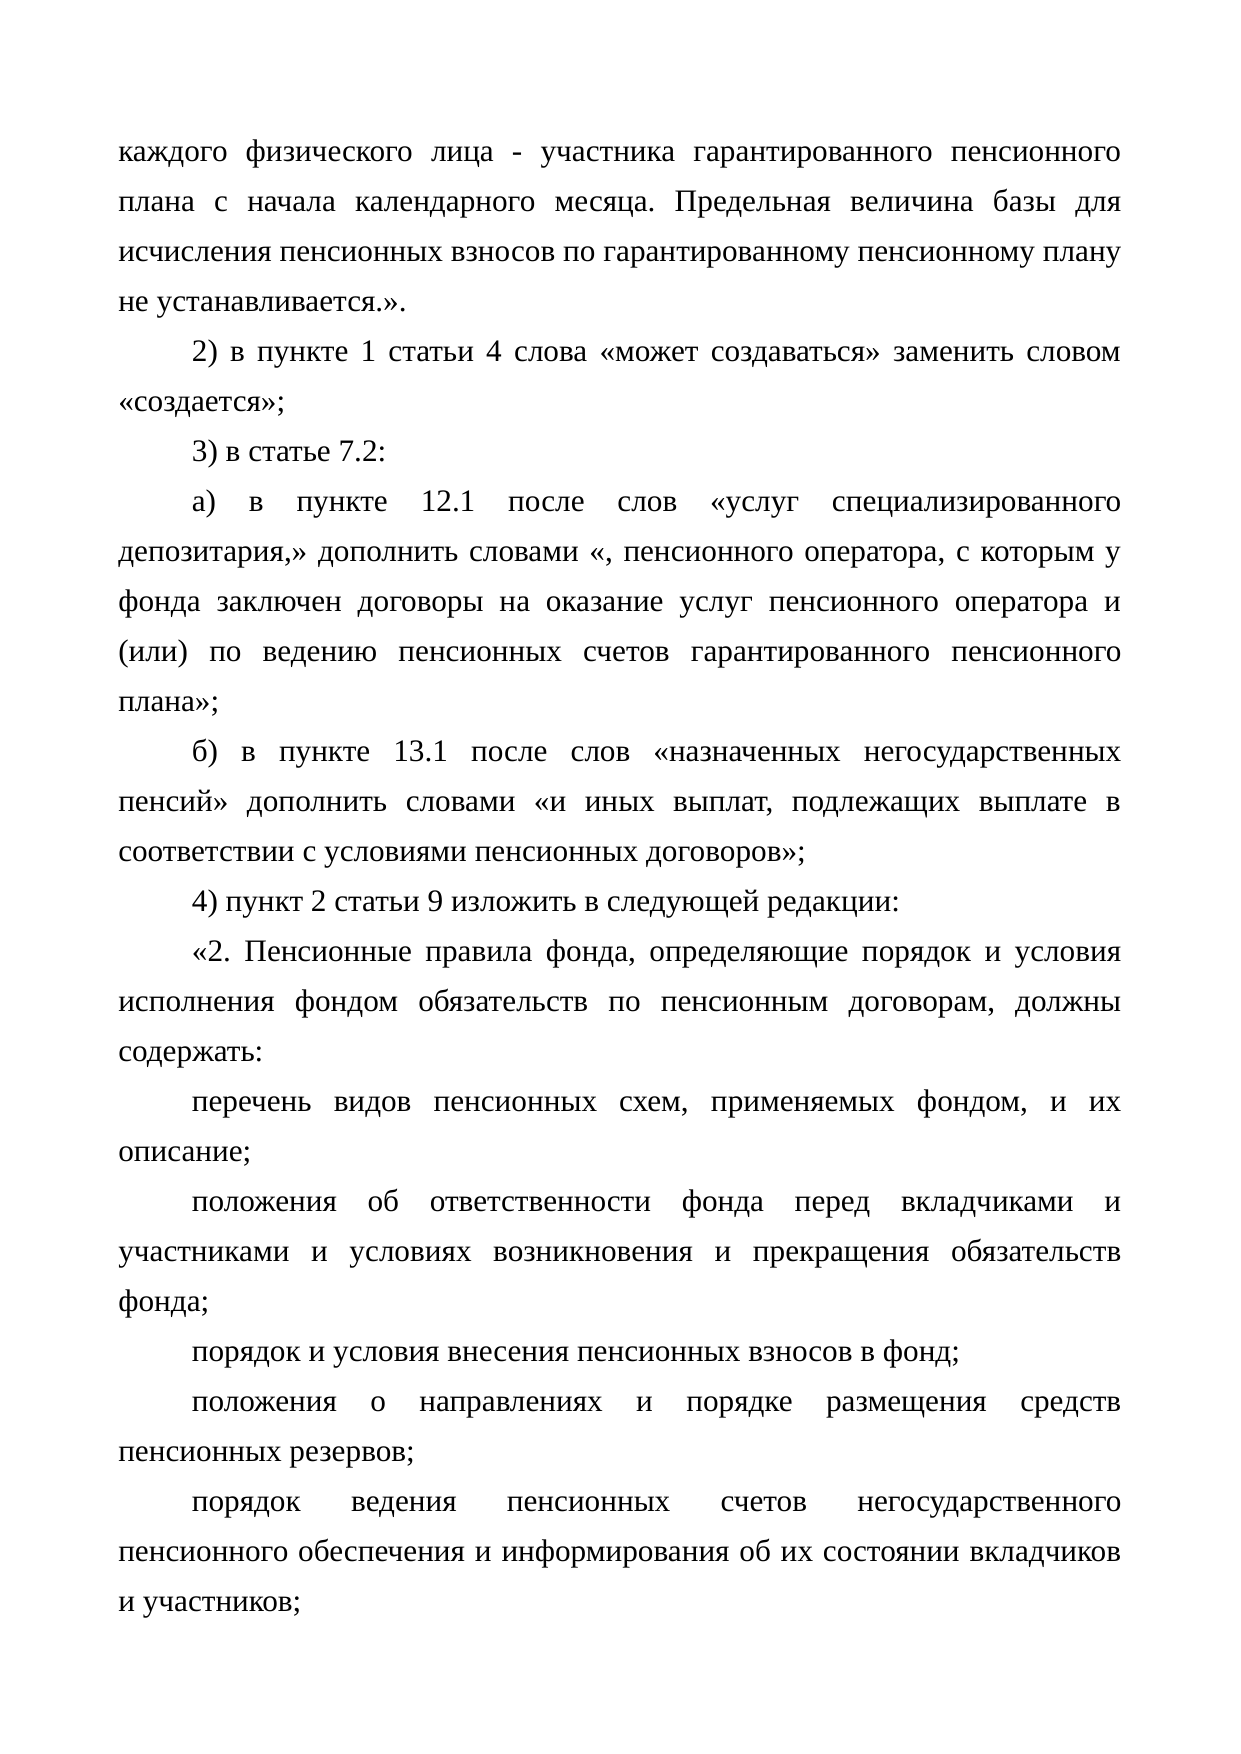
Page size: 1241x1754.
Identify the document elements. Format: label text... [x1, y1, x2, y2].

text 3) в статье 7.2: [192, 418, 1122, 468]
text положения об ответственности фонда перед вкладчиками и участниками и условиях возникновения и прекращения обязательств фонда; [118, 1168, 1122, 1318]
text перечень видов пенсионных схем, применяемых фондом, и их описание; [118, 1068, 1122, 1168]
text 2) в пункте 1 статьи 4 слова «может создаваться» заменить словом «создается»; [118, 318, 1122, 418]
text а) в пункте 12.1 после слов «услуг специализированного депозитария,» дополнить словами «, пенсионного оператора, с которым у фонда заключен договоры на оказание услуг пенсионного оператора и (или) по ведению пенсионных счетов гарантированного пенсионного плана»; [118, 468, 1122, 718]
text б) в пункте 13.1 после слов «назначенных негосударственных пенсий» дополнить словами «и иных выплат, подлежащих выплате в соответствии с условиями пенсионных договоров»; [118, 718, 1122, 868]
text положения о направлениях и порядке размещения средств пенсионных резервов; [118, 1368, 1122, 1468]
text порядок и условия внесения пенсионных взносов в фонд; [118, 1318, 1122, 1368]
text порядок ведения пенсионных счетов негосударственного пенсионного обеспечения и информирования об их состоянии вкладчиков и участников; [118, 1468, 1122, 1618]
text «2. Пенсионные правила фонда, определяющие порядок и условия исполнения фондом обязательств по пенсионным договорам, должны содержать: [118, 918, 1122, 1068]
text 4) пункт 2 статьи 9 изложить в следующей редакции: [118, 868, 1122, 918]
text каждого физического лица - участника гарантированного пенсионного плана с начала календарного месяца. Предельная величина базы для исчисления пенсионных взносов по гарантированному пенсионному плану не устанавливается.». [118, 118, 1122, 318]
